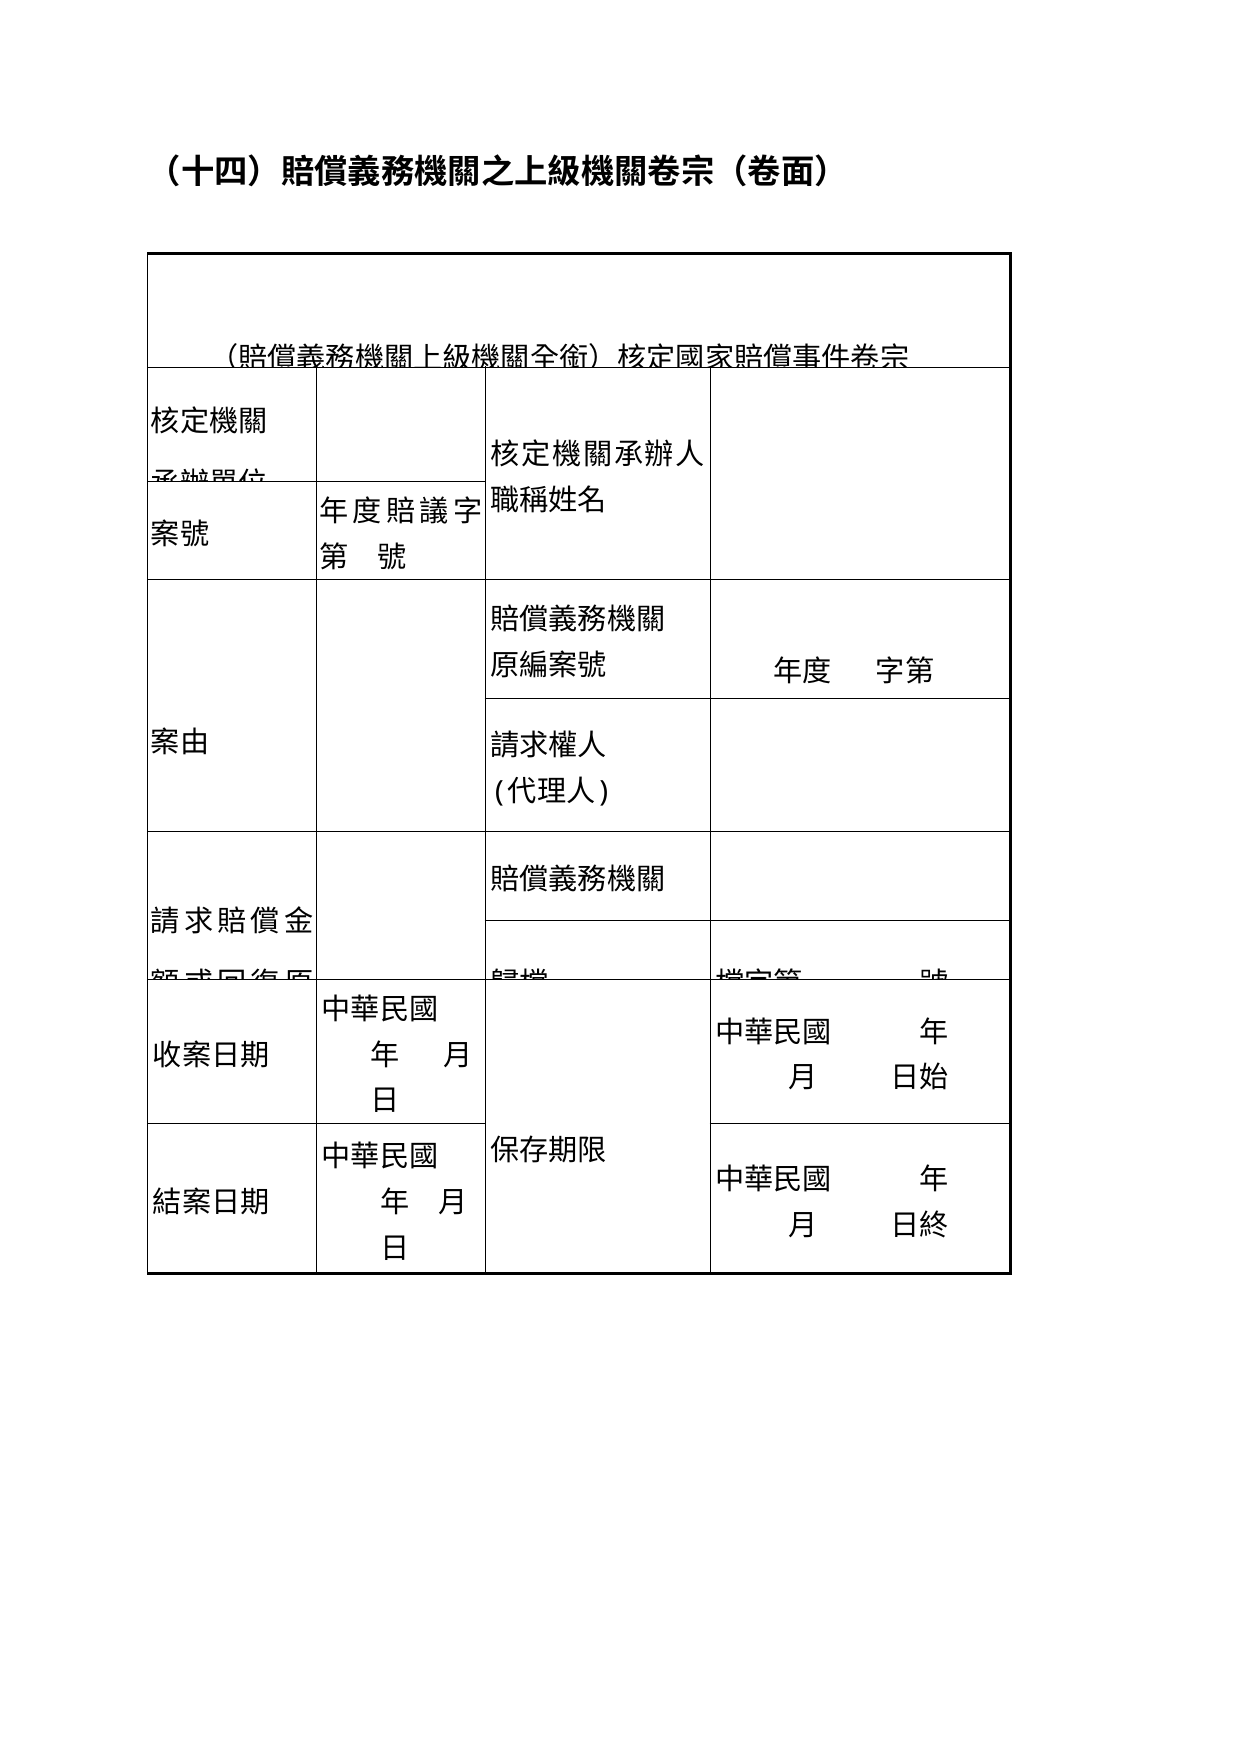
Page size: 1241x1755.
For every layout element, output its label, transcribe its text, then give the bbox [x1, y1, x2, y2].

table_cell 中華民國 年 月 日 [317, 980, 485, 1123]
text （十四）賠償義務機關之上級機關卷宗（卷面） [148, 127, 1122, 189]
table_cell 案由 [148, 580, 316, 831]
table_cell 核定機關承辦人 職稱姓名 [486, 368, 710, 579]
table_cell 案號 [148, 482, 316, 579]
table_cell 收案日期 [148, 980, 316, 1123]
table_cell 年度 字第 號 [711, 580, 1009, 697]
table_cell [711, 832, 1009, 920]
table_cell 歸檔 [486, 921, 710, 979]
table_cell [317, 832, 485, 979]
table_cell 請求權人 (代理人) [486, 699, 710, 831]
table_cell 請求賠償金額或回復原狀之內容 [148, 832, 316, 979]
table_header （賠償義務機關上級機關全銜）核定國家賠償事件卷宗 [148, 255, 1009, 366]
table_cell 中華民國 年 月 日始 [711, 980, 1009, 1123]
table_cell 核定機關 承辦單位 [148, 368, 316, 481]
table_cell 檔字第 號 [711, 921, 1009, 979]
table_cell 賠償義務機關 原編案號 [486, 580, 710, 697]
table_cell [317, 580, 485, 831]
table_cell 賠償義務機關 [486, 832, 710, 920]
table_cell 年度賠議字第 號 [317, 482, 485, 579]
table_cell 保存期限 [486, 980, 710, 1272]
table_cell [711, 368, 1009, 579]
table_cell 結案日期 [148, 1124, 316, 1272]
table_cell [711, 699, 1009, 831]
table_cell 中華民國 年 月 日 [317, 1124, 485, 1272]
table_cell [317, 368, 485, 481]
table_cell 中華民國 年 月 日終 [711, 1124, 1009, 1272]
